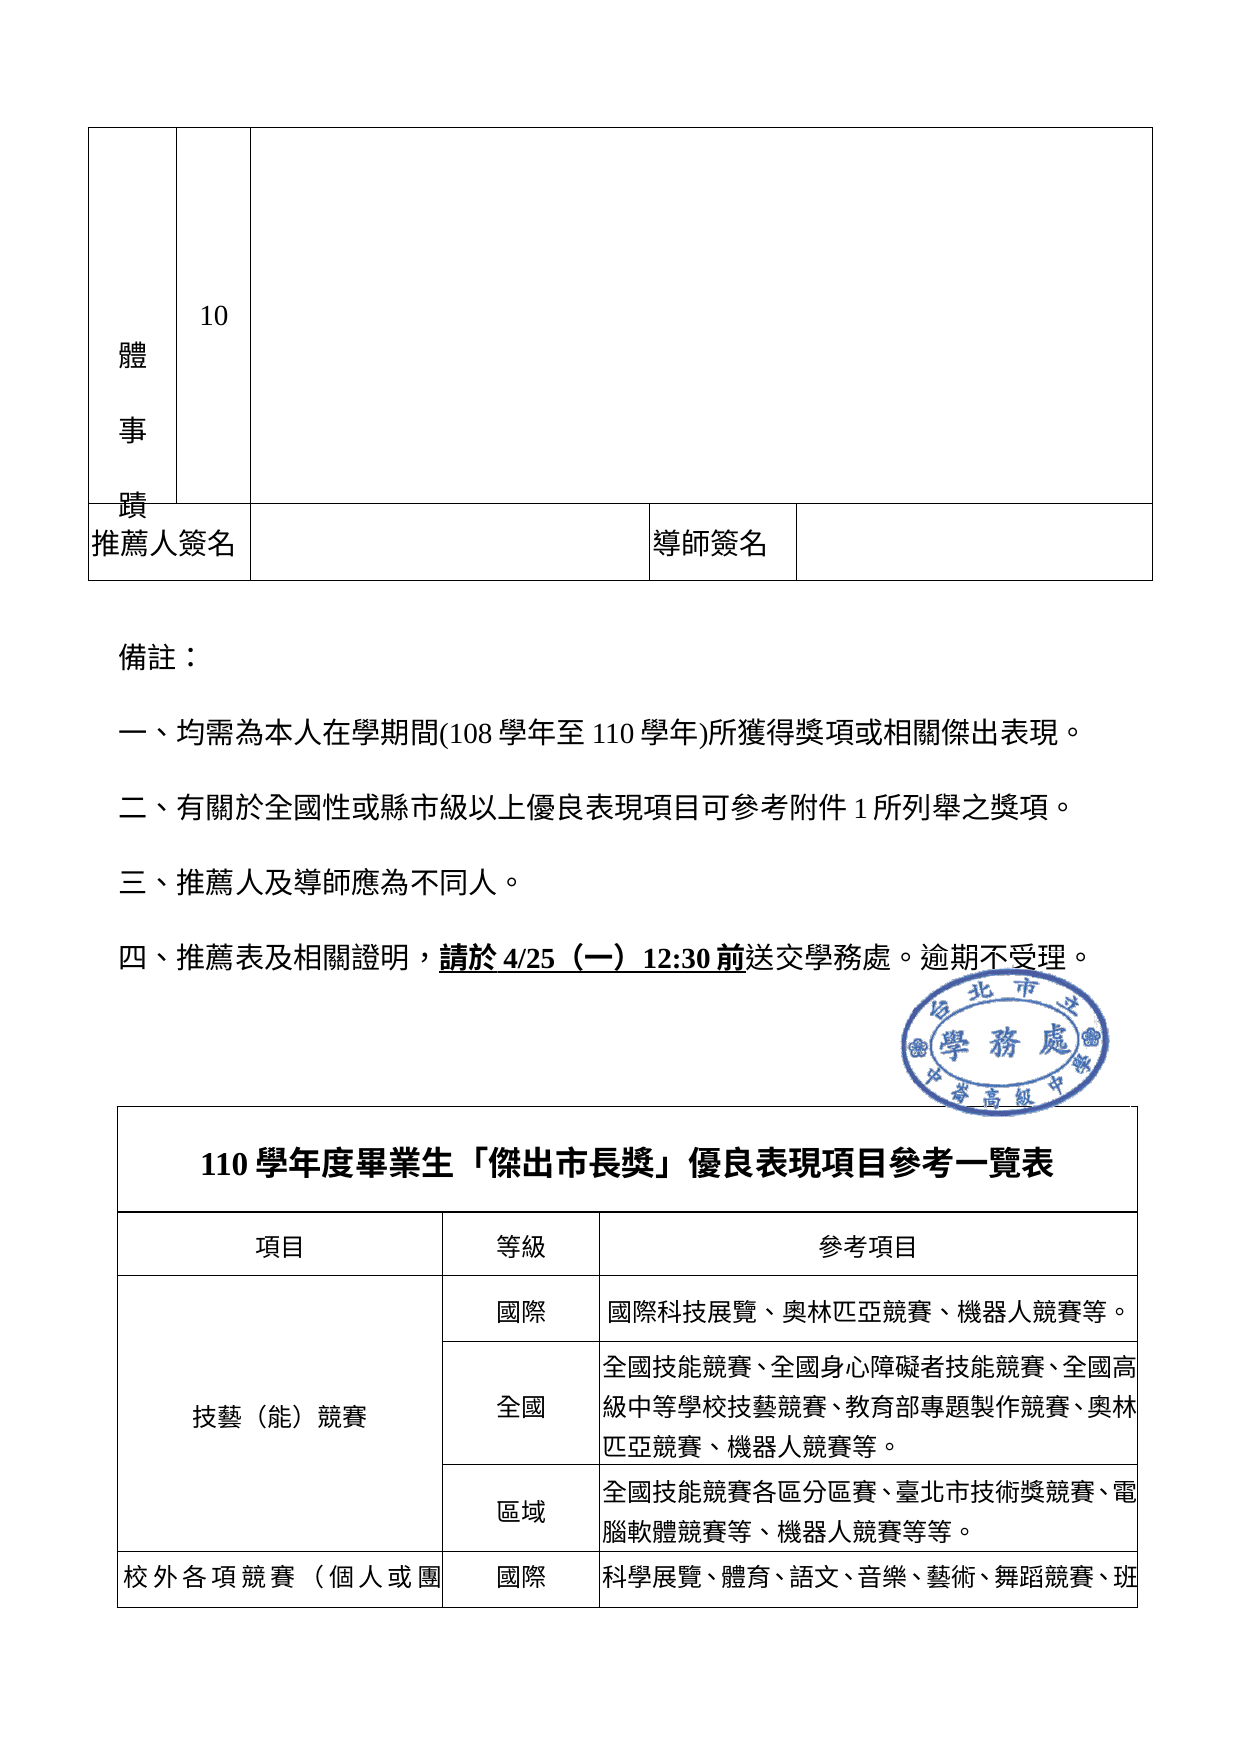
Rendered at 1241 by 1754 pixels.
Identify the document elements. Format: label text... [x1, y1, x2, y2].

text 備註： [118, 618, 1122, 693]
table_cell 區域 [443, 1465, 599, 1551]
table_cell [251, 128, 1152, 503]
table_cell 全國 [443, 1342, 599, 1464]
text 二、有關於全國性或縣市級以上優良表現項目可參考附件1所列舉之獎項。 [118, 768, 1122, 843]
table_cell 10 [177, 128, 250, 503]
table_cell 校外各項競賽（個人或團 [118, 1552, 442, 1607]
table_cell 項目 [118, 1213, 442, 1275]
text 一、均需為本人在學期間(108學年至110學年)所獲得獎項或相關傑出表現。 [118, 693, 1122, 768]
table_cell 國際科技展覽、奧林匹亞競賽、機器人競賽等。 [600, 1276, 1137, 1341]
table_cell 導師簽名 [650, 504, 796, 580]
table_cell 參考項目 [600, 1213, 1137, 1275]
table_cell 國際 [443, 1276, 599, 1341]
table_cell 其 他 傑 出 具 體 事 蹟 說 明 [89, 128, 176, 503]
table_cell 推薦人簽名 [89, 504, 250, 580]
table_cell 全國技能競賽各區分區賽、臺北市技術獎競賽、電腦軟體競賽等、機器人競賽等等。 [600, 1465, 1137, 1551]
table_cell 等級 [443, 1213, 599, 1275]
text 四、推薦表及相關證明，請於4/25（一）12:30前送交學務處。逾期不受理。 [118, 918, 1122, 993]
picture [889, 950, 1130, 1127]
table_cell 國際 [443, 1552, 599, 1607]
table_cell [797, 504, 1152, 580]
table_header 110學年度畢業生「傑出市長獎」優良表現項目參考一覽表 [118, 1107, 1137, 1211]
table_cell [251, 504, 649, 580]
table_cell 技藝（能）競賽 [118, 1276, 442, 1551]
table_cell 科學展覽、體育、語文、音樂、藝術、舞蹈競賽、班 [600, 1552, 1137, 1607]
text 三、推薦人及導師應為不同人。 [118, 843, 1122, 918]
table_cell 全國技能競賽、全國身心障礙者技能競賽、全國高級中等學校技藝競賽、教育部專題製作競賽、奧林匹亞競賽、機器人競賽等。 [600, 1342, 1137, 1464]
